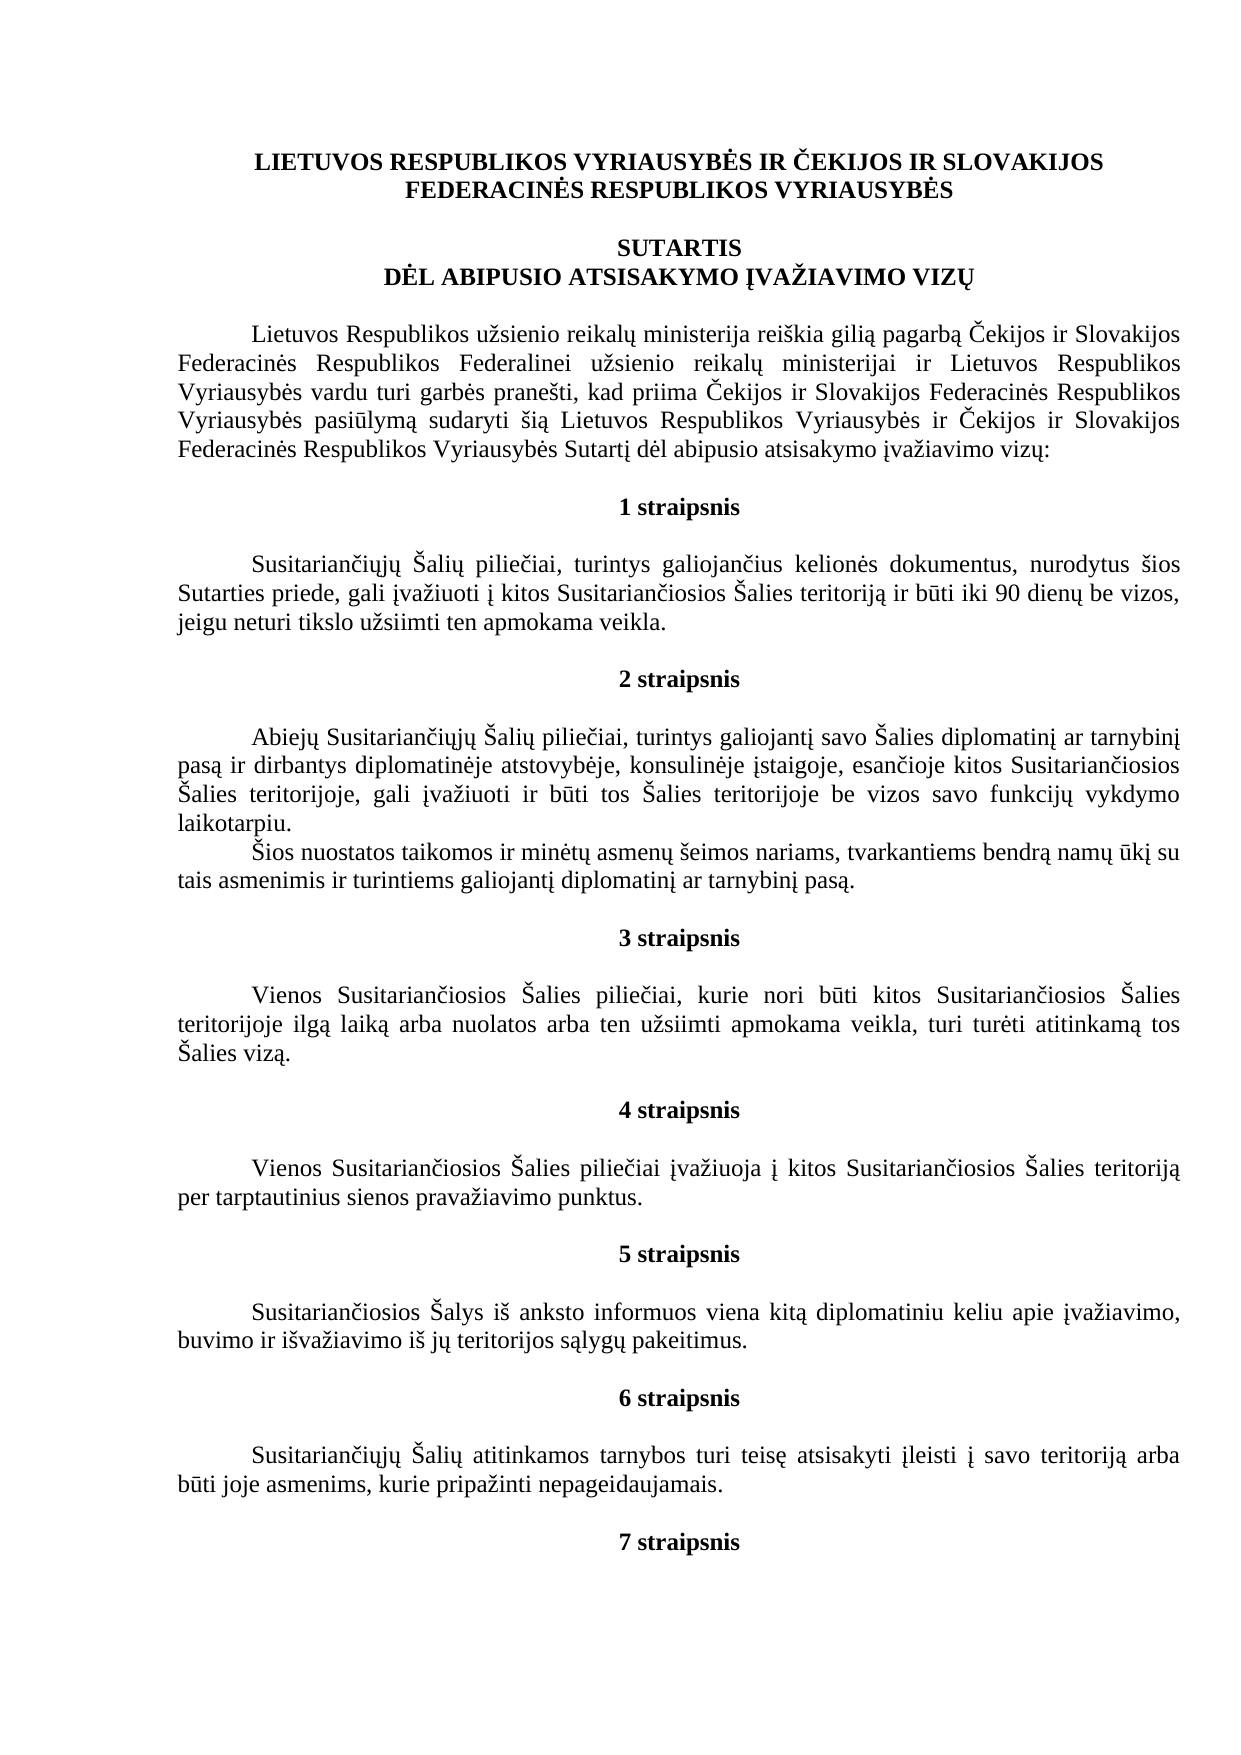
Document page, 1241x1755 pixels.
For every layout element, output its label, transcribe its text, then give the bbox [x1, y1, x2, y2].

text 7 straipsnis [177, 1527, 1181, 1556]
text SUTARTIS [177, 233, 1181, 262]
text Susitariančiųjų Šalių piliečiai, turintys galiojančius kelionės dokumentus, nurodytus šios Sutarties priede, gali įvažiuoti į kitos Susitariančiosios Šalies teritoriją ir būti iki 90 dienų be vizos, jeigu neturi tikslo užsiimti ten apmokama veikla. [177, 549, 1181, 636]
text 3 straipsnis [177, 923, 1181, 952]
text Susitariančiosios Šalys iš anksto informuos viena kitą diplomatiniu keliu apie įvažiavimo, buvimo ir išvažiavimo iš jų teritorijos sąlygų pakeitimus. [177, 1297, 1181, 1354]
text Susitariančiųjų Šalių atitinkamos tarnybos turi teisę atsisakyti įleisti į savo teritoriją arba būti joje asmenims, kurie pripažinti nepageidaujamais. [177, 1441, 1181, 1498]
text LIETUVOS RESPUBLIKOS VYRIAUSYBĖS IR ČEKIJOS IR SLOVAKIJOS FEDERACINĖS RESPUBLIKOS VYRIAUSYBĖS [177, 147, 1181, 204]
text Vienos Susitariančiosios Šalies piliečiai įvažiuoja į kitos Susitariančiosios Šalies teritoriją per tarptautinius sienos pravažiavimo punktus. [177, 1153, 1181, 1211]
text 6 straipsnis [177, 1383, 1181, 1412]
text Abiejų Susitariančiųjų Šalių piliečiai, turintys galiojantį savo Šalies diplomatinį ar tarnybinį pasą ir dirbantys diplomatinėje atstovybėje, konsulinėje įstaigoje, esančioje kitos Susitariančiosios Šalies teritorijoje, gali įvažiuoti ir būti tos Šalies teritorijoje be vizos savo funkcijų vykdymo laikotarpiu. [177, 722, 1181, 837]
text DĖL ABIPUSIO ATSISAKYMO ĮVAŽIAVIMO VIZŲ [177, 262, 1181, 291]
text 1 straipsnis [177, 492, 1181, 521]
text 4 straipsnis [177, 1096, 1181, 1124]
text Šios nuostatos taikomos ir minėtų asmenų šeimos nariams, tvarkantiems bendrą namų ūkį su tais asmenimis ir turintiems galiojantį diplomatinį ar tarnybinį pasą. [177, 837, 1181, 894]
text Lietuvos Respublikos užsienio reikalų ministerija reiškia gilią pagarbą Čekijos ir Slovakijos Federacinės Respublikos Federalinei užsienio reikalų ministerijai ir Lietuvos Respublikos Vyriausybės vardu turi garbės pranešti, kad priima Čekijos ir Slovakijos Federacinės Respublikos Vyriausybės pasiūlymą sudaryti šią Lietuvos Respublikos Vyriausybės ir Čekijos ir Slovakijos Federacinės Respublikos Vyriausybės Sutartį dėl abipusio atsisakymo įvažiavimo vizų: [177, 319, 1181, 463]
text 2 straipsnis [177, 664, 1181, 693]
text Vienos Susitariančiosios Šalies piliečiai, kurie nori būti kitos Susitariančiosios Šalies teritorijoje ilgą laiką arba nuolatos arba ten užsiimti apmokama veikla, turi turėti atitinkamą tos Šalies vizą. [177, 981, 1181, 1067]
text 5 straipsnis [177, 1239, 1181, 1268]
